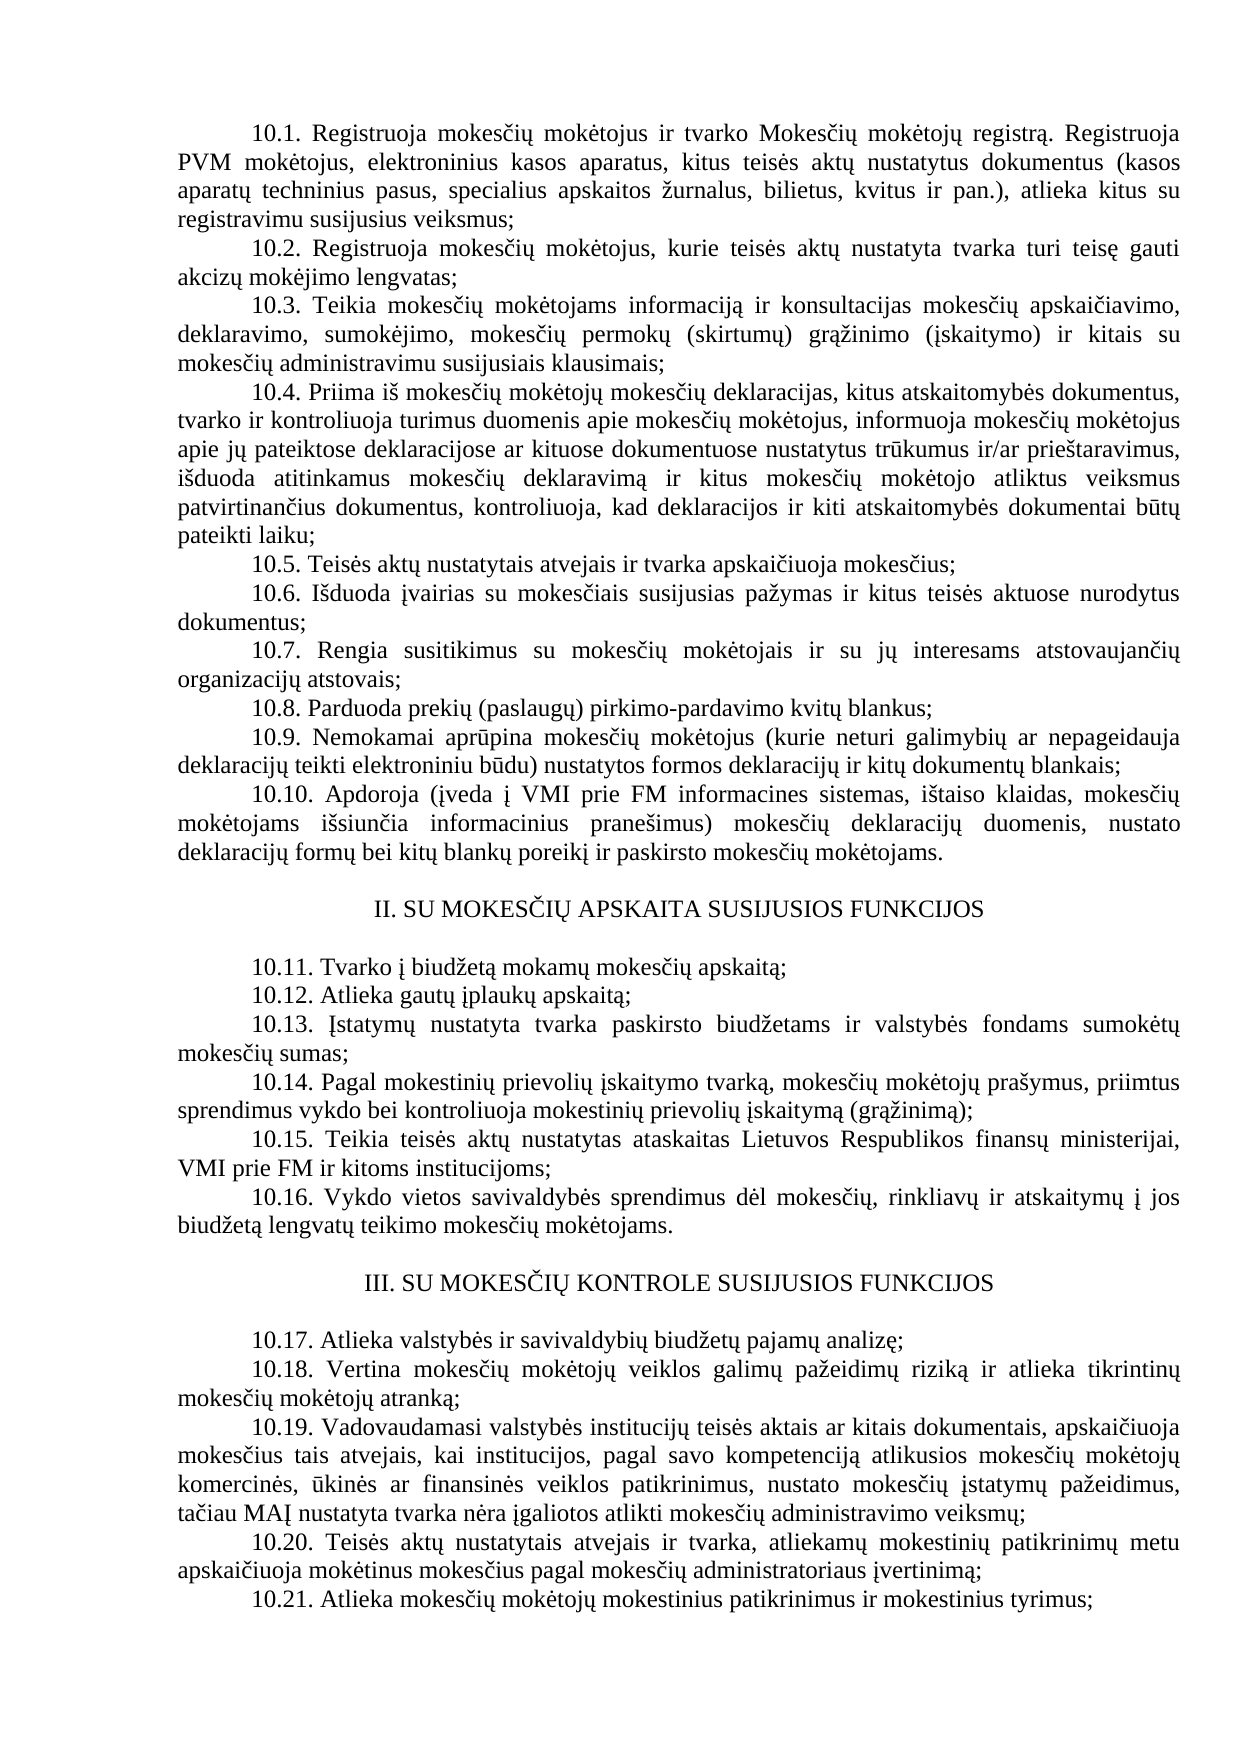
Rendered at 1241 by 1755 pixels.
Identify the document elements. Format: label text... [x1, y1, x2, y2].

text 10.19. Vadovaudamasi valstybės institucijų teisės aktais ar kitais dokumentais, apskaičiuoja mokesčius tais atvejais, kai institucijos, pagal savo kompetenciją atlikusios mokesčių mokėtojų komercinės, ūkinės ar finansinės veiklos patikrinimus, nustato mokesčių įstatymų pažeidimus, tačiau MAĮ nustatyta tvarka nėra įgaliotos atlikti mokesčių administravimo veiksmų; [177, 1412, 1181, 1527]
text 10.1. Registruoja mokesčių mokėtojus ir tvarko Mokesčių mokėtojų registrą. Registruoja PVM mokėtojus, elektroninius kasos aparatus, kitus teisės aktų nustatytus dokumentus (kasos aparatų techninius pasus, specialius apskaitos žurnalus, bilietus, kvitus ir pan.), atlieka kitus su registravimu susijusius veiksmus; [177, 118, 1181, 233]
text 10.14. Pagal mokestinių prievolių įskaitymo tvarką, mokesčių mokėtojų prašymus, priimtus sprendimus vykdo bei kontroliuoja mokestinių prievolių įskaitymą (grąžinimą); [177, 1067, 1181, 1124]
text 10.21. Atlieka mokesčių mokėtojų mokestinius patikrinimus ir mokestinius tyrimus; [177, 1584, 1181, 1613]
text 10.11. Tvarko į biudžetą mokamų mokesčių apskaitą; [177, 952, 1181, 981]
text III. SU MOKESČIŲ KONTROLE SUSIJUSIoS FUNKCIJoS [177, 1268, 1181, 1297]
text 10.2. Registruoja mokesčių mokėtojus, kurie teisės aktų nustatyta tvarka turi teisę gauti akcizų mokėjimo lengvatas; [177, 233, 1181, 291]
text II. SU MOKESčių apskaita SUSIJUSIoS FUNKCIJoS [177, 894, 1181, 923]
text 10.18. Vertina mokesčių mokėtojų veiklos galimų pažeidimų riziką ir atlieka tikrintinų mokesčių mokėtojų atranką; [177, 1354, 1181, 1412]
text 10.13. Įstatymų nustatyta tvarka paskirsto biudžetams ir valstybės fondams sumokėtų mokesčių sumas; [177, 1009, 1181, 1067]
text 10.12. Atlieka gautų įplaukų apskaitą; [177, 981, 1181, 1009]
text 10.9. Nemokamai aprūpina mokesčių mokėtojus (kurie neturi galimybių ar nepageidauja deklaracijų teikti elektroniniu būdu) nustatytos formos deklaracijų ir kitų dokumentų blankais; [177, 722, 1181, 779]
text 10.4. Priima iš mokesčių mokėtojų mokesčių deklaracijas, kitus atskaitomybės dokumentus, tvarko ir kontroliuoja turimus duomenis apie mokesčių mokėtojus, informuoja mokesčių mokėtojus apie jų pateiktose deklaracijose ar kituose dokumentuose nustatytus trūkumus ir/ar prieštaravimus, išduoda atitinkamus mokesčių deklaravimą ir kitus mokesčių mokėtojo atliktus veiksmus patvirtinančius dokumentus, kontroliuoja, kad deklaracijos ir kiti atskaitomybės dokumentai būtų pateikti laiku; [177, 377, 1181, 549]
text 10.10. Apdoroja (įveda į VMI prie FM informacines sistemas, ištaiso klaidas, mokesčių mokėtojams išsiunčia informacinius pranešimus) mokesčių deklaracijų duomenis, nustato deklaracijų formų bei kitų blankų poreikį ir paskirsto mokesčių mokėtojams. [177, 779, 1181, 866]
text 10.7. Rengia susitikimus su mokesčių mokėtojais ir su jų interesams atstovaujančių organizacijų atstovais; [177, 636, 1181, 693]
text 10.6. Išduoda įvairias su mokesčiais susijusias pažymas ir kitus teisės aktuose nurodytus dokumentus; [177, 578, 1181, 636]
text 10.5. Teisės aktų nustatytais atvejais ir tvarka apskaičiuoja mokesčius; [177, 549, 1181, 578]
text 10.16. Vykdo vietos savivaldybės sprendimus dėl mokesčių, rinkliavų ir atskaitymų į jos biudžetą lengvatų teikimo mokesčių mokėtojams. [177, 1182, 1181, 1239]
text 10.17. Atlieka valstybės ir savivaldybių biudžetų pajamų analizę; [177, 1326, 1181, 1354]
text 10.8. Parduoda prekių (paslaugų) pirkimo-pardavimo kvitų blankus; [177, 693, 1181, 722]
text 10.20. Teisės aktų nustatytais atvejais ir tvarka, atliekamų mokestinių patikrinimų metu apskaičiuoja mokėtinus mokesčius pagal mokesčių administratoriaus įvertinimą; [177, 1527, 1181, 1584]
text 10.15. Teikia teisės aktų nustatytas ataskaitas Lietuvos Respublikos finansų ministerijai, VMI prie FM ir kitoms institucijoms; [177, 1124, 1181, 1182]
text 10.3. Teikia mokesčių mokėtojams informaciją ir konsultacijas mokesčių apskaičiavimo, deklaravimo, sumokėjimo, mokesčių permokų (skirtumų) grąžinimo (įskaitymo) ir kitais su mokesčių administravimu susijusiais klausimais; [177, 291, 1181, 377]
